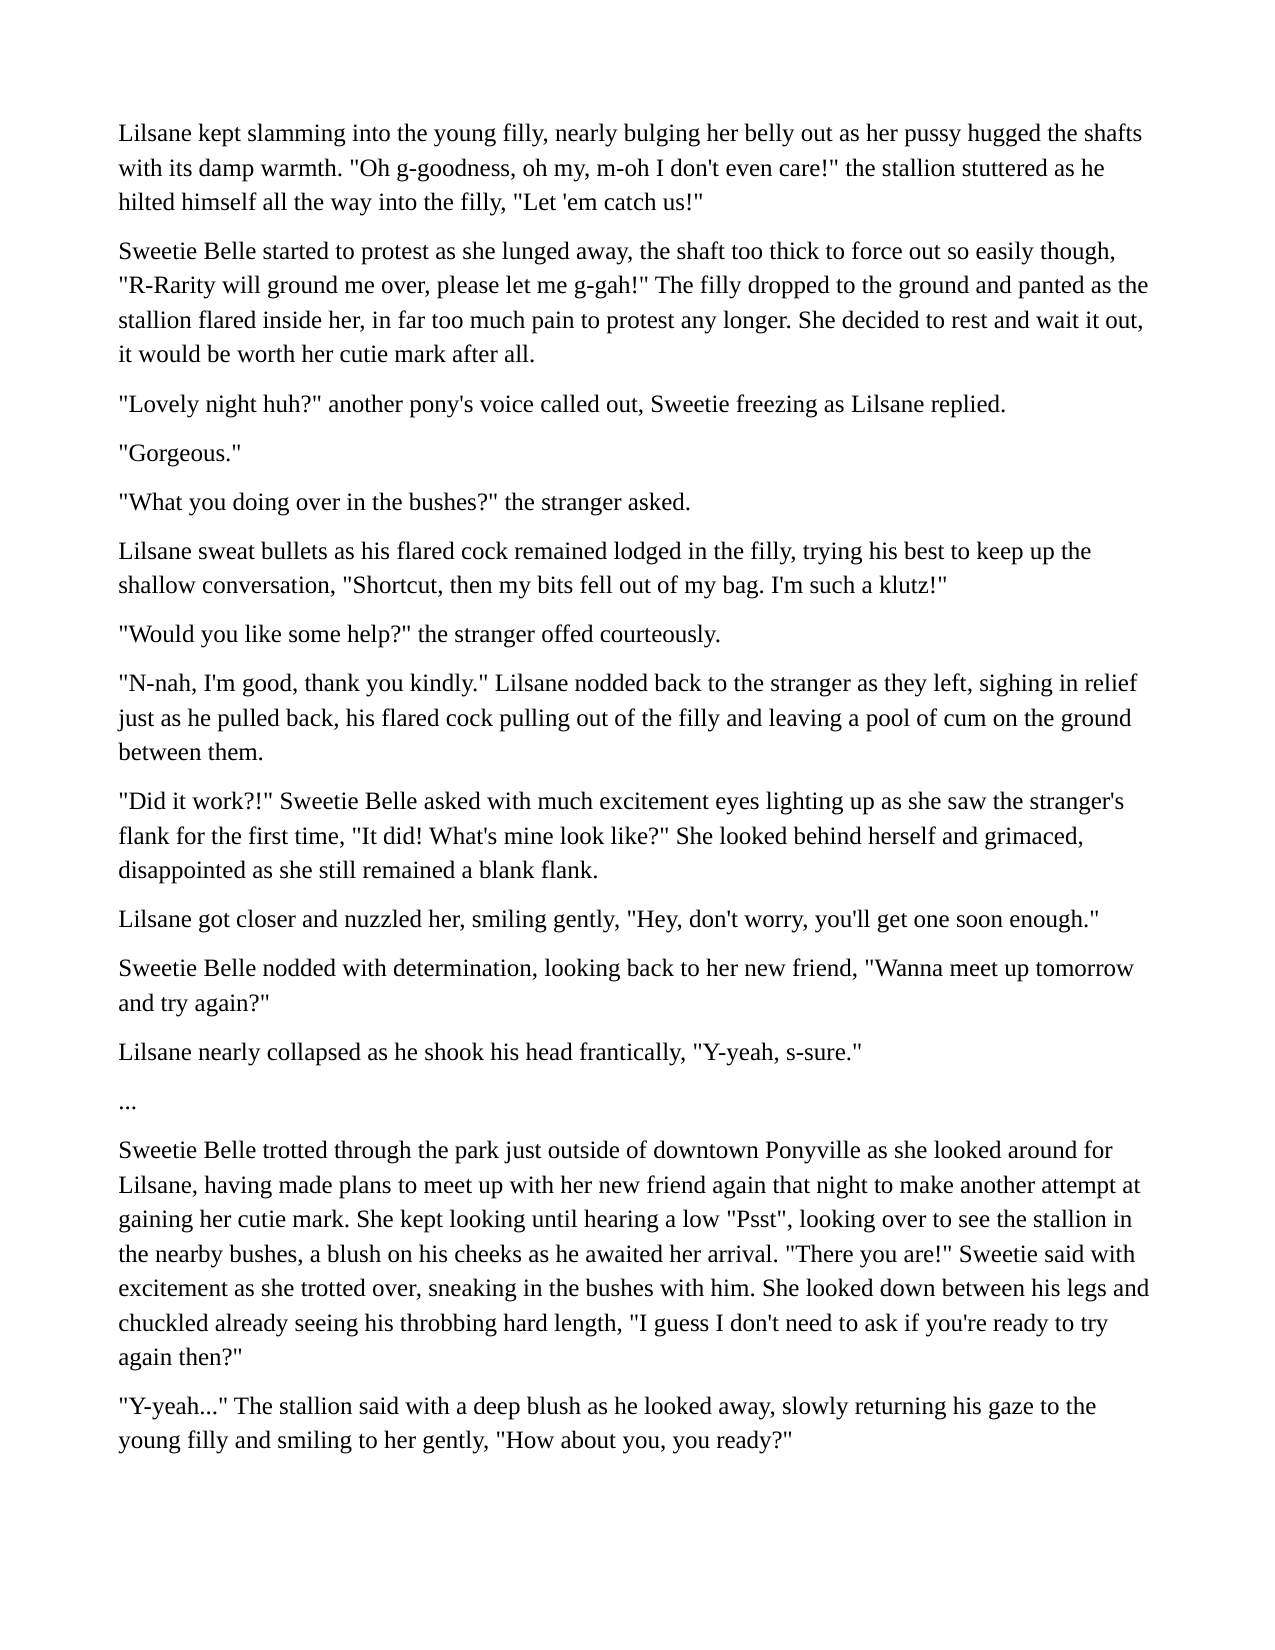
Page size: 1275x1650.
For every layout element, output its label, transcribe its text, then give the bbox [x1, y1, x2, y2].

text Lilsane kept slamming into the young filly, nearly bulging her belly out as her pussy hugged the shafts with its damp warmth. "Oh g-goodness, oh my, m-oh I don't even care!" the stallion stuttered as he hilted himself all the way into the filly, "Let 'em catch us!" [118, 118, 1157, 216]
text "Would you like some help?" the stranger offed courteously. [118, 619, 1157, 648]
text "Lovely night huh?" another pony's voice called out, Sweetie freezing as Lilsane replied. [118, 389, 1157, 417]
text Lilsane nearly collapsed as he shook his head frantically, "Y-yeah, s-sure." [118, 1037, 1157, 1066]
text Lilsane got closer and nuzzled her, smiling gently, "Hey, don't worry, you'll get one soon enough." [118, 904, 1157, 933]
text Sweetie Belle trotted through the park just outside of downtown Ponyville as she looked around for Lilsane, having made plans to meet up with her new friend again that night to make another attempt at gaining her cutie mark. She kept looking until hearing a low "Psst", looking over to see the stallion in the nearby bushes, a blush on his cheeks as he awaited her arrival. "There you are!" Sweetie said with excitement as she trotted over, sneaking in the bushes with him. She looked down between his legs and chuckled already seeing his throbbing hard length, "I guess I don't need to ask if you're ready to try again then?" [118, 1135, 1157, 1371]
text "Gorgeous." [118, 438, 1157, 466]
text Lilsane sweat bullets as his flared cock remained lodged in the filly, trying his best to keep up the shallow conversation, "Shortcut, then my bits fell out of my bag. I'm such a klutz!" [118, 536, 1157, 599]
text Sweetie Belle nodded with determination, looking back to her new friend, "Wanna meet up tomorrow and try again?" [118, 953, 1157, 1017]
text "What you doing over in the bushes?" the stranger asked. [118, 487, 1157, 516]
text "Did it work?!" Sweetie Belle asked with much excitement eyes lighting up as she saw the stranger's flank for the first time, "It did! What's mine look like?" She looked behind herself and grimaced, disappointed as she still remained a blank flank. [118, 786, 1157, 884]
text "Y-yeah..." The stallion said with a deep blush as he looked away, slowly returning his gaze to the young filly and smiling to her gently, "How about you, you ready?" [118, 1391, 1157, 1454]
text ... [118, 1086, 1157, 1115]
text Sweetie Belle started to protest as she lunged away, the shaft too thick to force out so easily though, "R-Rarity will ground me over, please let me g-gah!" The filly dropped to the ground and panted as the stallion flared inside her, in far too much pain to protest any longer. She decided to rest and wait it out, it would be worth her cutie mark after all. [118, 236, 1157, 368]
text "N-nah, I'm good, thank you kindly." Lilsane nodded back to the stranger as they left, sighing in relief just as he pulled back, his flared cock pulling out of the filly and leaving a pool of cum on the ground between them. [118, 668, 1157, 766]
